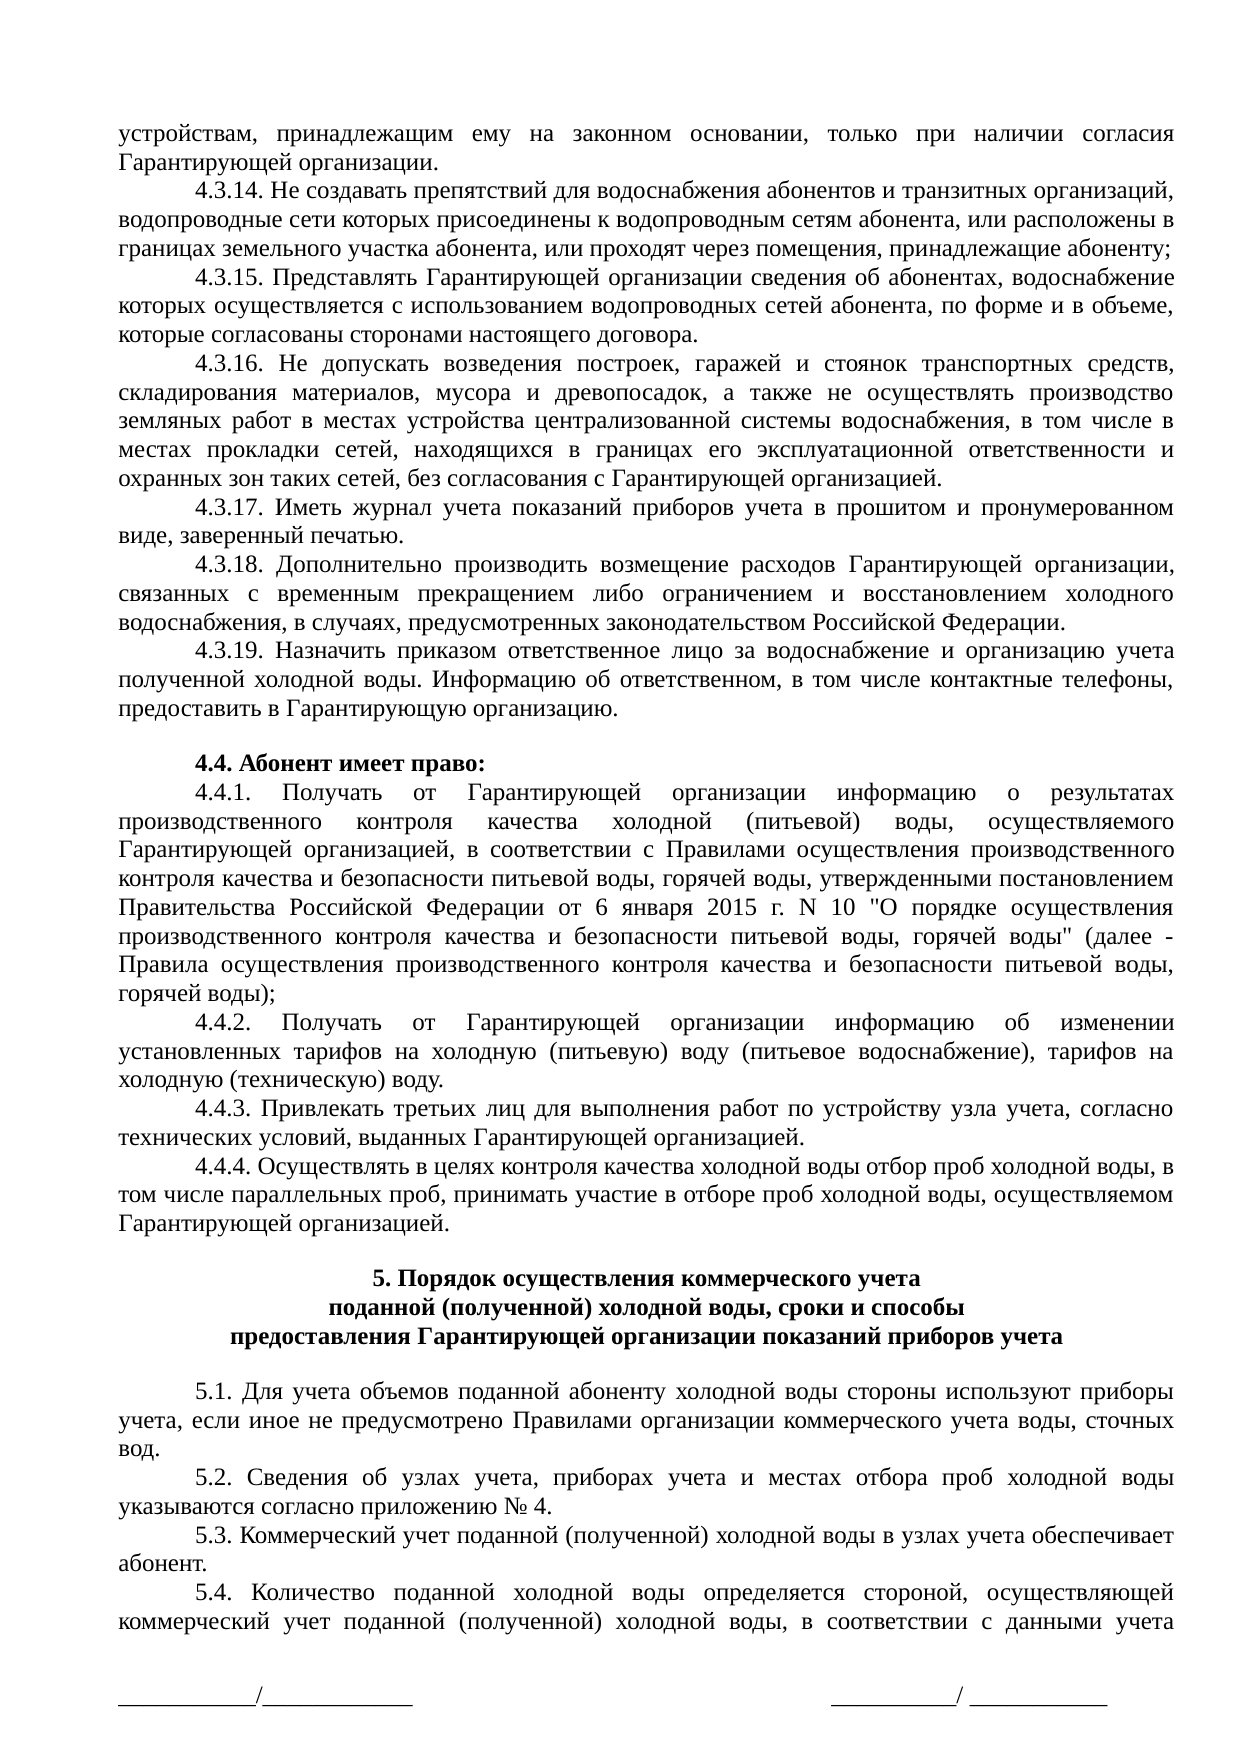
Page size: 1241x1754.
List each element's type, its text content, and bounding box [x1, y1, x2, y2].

text 4.3.19. Назначить приказом ответственное лицо за водоснабжение и организацию учета полученной холодной воды. Информацию об ответственном, в том числе контактные телефоны, предоставить в Гарантирующую организацию. [118, 636, 1175, 722]
text 5.4. Количество поданной холодной воды определяется стороной, осуществляющей коммерческий учет поданной (полученной) холодной воды, в соответствии с данными учета [118, 1577, 1175, 1635]
text 4.3.17. Иметь журнал учета показаний приборов учета в прошитом и пронумерованном виде, заверенный печатью. [118, 492, 1175, 549]
text предоставления Гарантирующей организации показаний приборов учета [118, 1321, 1175, 1349]
text 4.3.15. Представлять Гарантирующей организации сведения об абонентах, водоснабжение которых осуществляется с использованием водопроводных сетей абонента, по форме и в объеме, которые согласованы сторонами настоящего договора. [118, 262, 1175, 348]
text 4.4.1. Получать от Гарантирующей организации информацию о результатах производственного контроля качества холодной (питьевой) воды, осуществляемого Гарантирующей организацией, в соответствии с Правилами осуществления производственного контроля качества и безопасности питьевой воды, горячей воды, утвержденными постановлением Правительства Российской Федерации от 6 января 2015 г. N 10 "О порядке осуществления производственного контроля качества и безопасности питьевой воды, горячей воды" (далее - Правила осуществления производственного контроля качества и безопасности питьевой воды, горячей воды); [118, 777, 1175, 1007]
text 4.4.3. Привлекать третьих лиц для выполнения работ по устройству узла учета, согласно технических условий, выданных Гарантирующей организацией. [118, 1093, 1175, 1151]
text 5.2. Сведения об узлах учета, приборах учета и местах отбора проб холодной воды указываются согласно приложению № 4. [118, 1462, 1175, 1520]
text устройствам, принадлежащим ему на законном основании, только при наличии согласия Гарантирующей организации. [118, 118, 1175, 176]
text 4.3.14. Не создавать препятствий для водоснабжения абонентов и транзитных организаций, водопроводные сети которых присоединены к водопроводным сетям абонента, или расположены в границах земельного участка абонента, или проходят через помещения, принадлежащие абоненту; [118, 176, 1175, 262]
text 5. Порядок осуществления коммерческого учета [118, 1263, 1175, 1292]
text 4.4.4. Осуществлять в целях контроля качества холодной воды отбор проб холодной воды, в том числе параллельных проб, принимать участие в отборе проб холодной воды, осуществляемом Гарантирующей организацией. [118, 1151, 1175, 1237]
text поданной (полученной) холодной воды, сроки и способы [118, 1292, 1175, 1321]
text 4.3.16. Не допускать возведения построек, гаражей и стоянок транспортных средств, складирования материалов, мусора и древопосадок, а также не осуществлять производство земляных работ в местах устройства централизованной системы водоснабжения, в том числе в местах прокладки сетей, находящихся в границах его эксплуатационной ответственности и охранных зон таких сетей, без согласования с Гарантирующей организацией. [118, 348, 1175, 492]
text 4.4. Абонент имеет право: [118, 748, 1175, 777]
text 4.4.2. Получать от Гарантирующей организации информацию об изменении установленных тарифов на холодную (питьевую) воду (питьевое водоснабжение), тарифов на холодную (техническую) воду. [118, 1007, 1175, 1093]
text 5.3. Коммерческий учет поданной (полученной) холодной воды в узлах учета обеспечивает абонент. [118, 1520, 1175, 1577]
text 4.3.18. Дополнительно производить возмещение расходов Гарантирующей организации, связанных с временным прекращением либо ограничением и восстановлением холодного водоснабжения, в случаях, предусмотренных законодательством Российской Федерации. [118, 549, 1175, 636]
text 5.1. Для учета объемов поданной абоненту холодной воды стороны используют приборы учета, если иное не предусмотрено Правилами организации коммерческого учета воды, сточных вод. [118, 1376, 1175, 1462]
